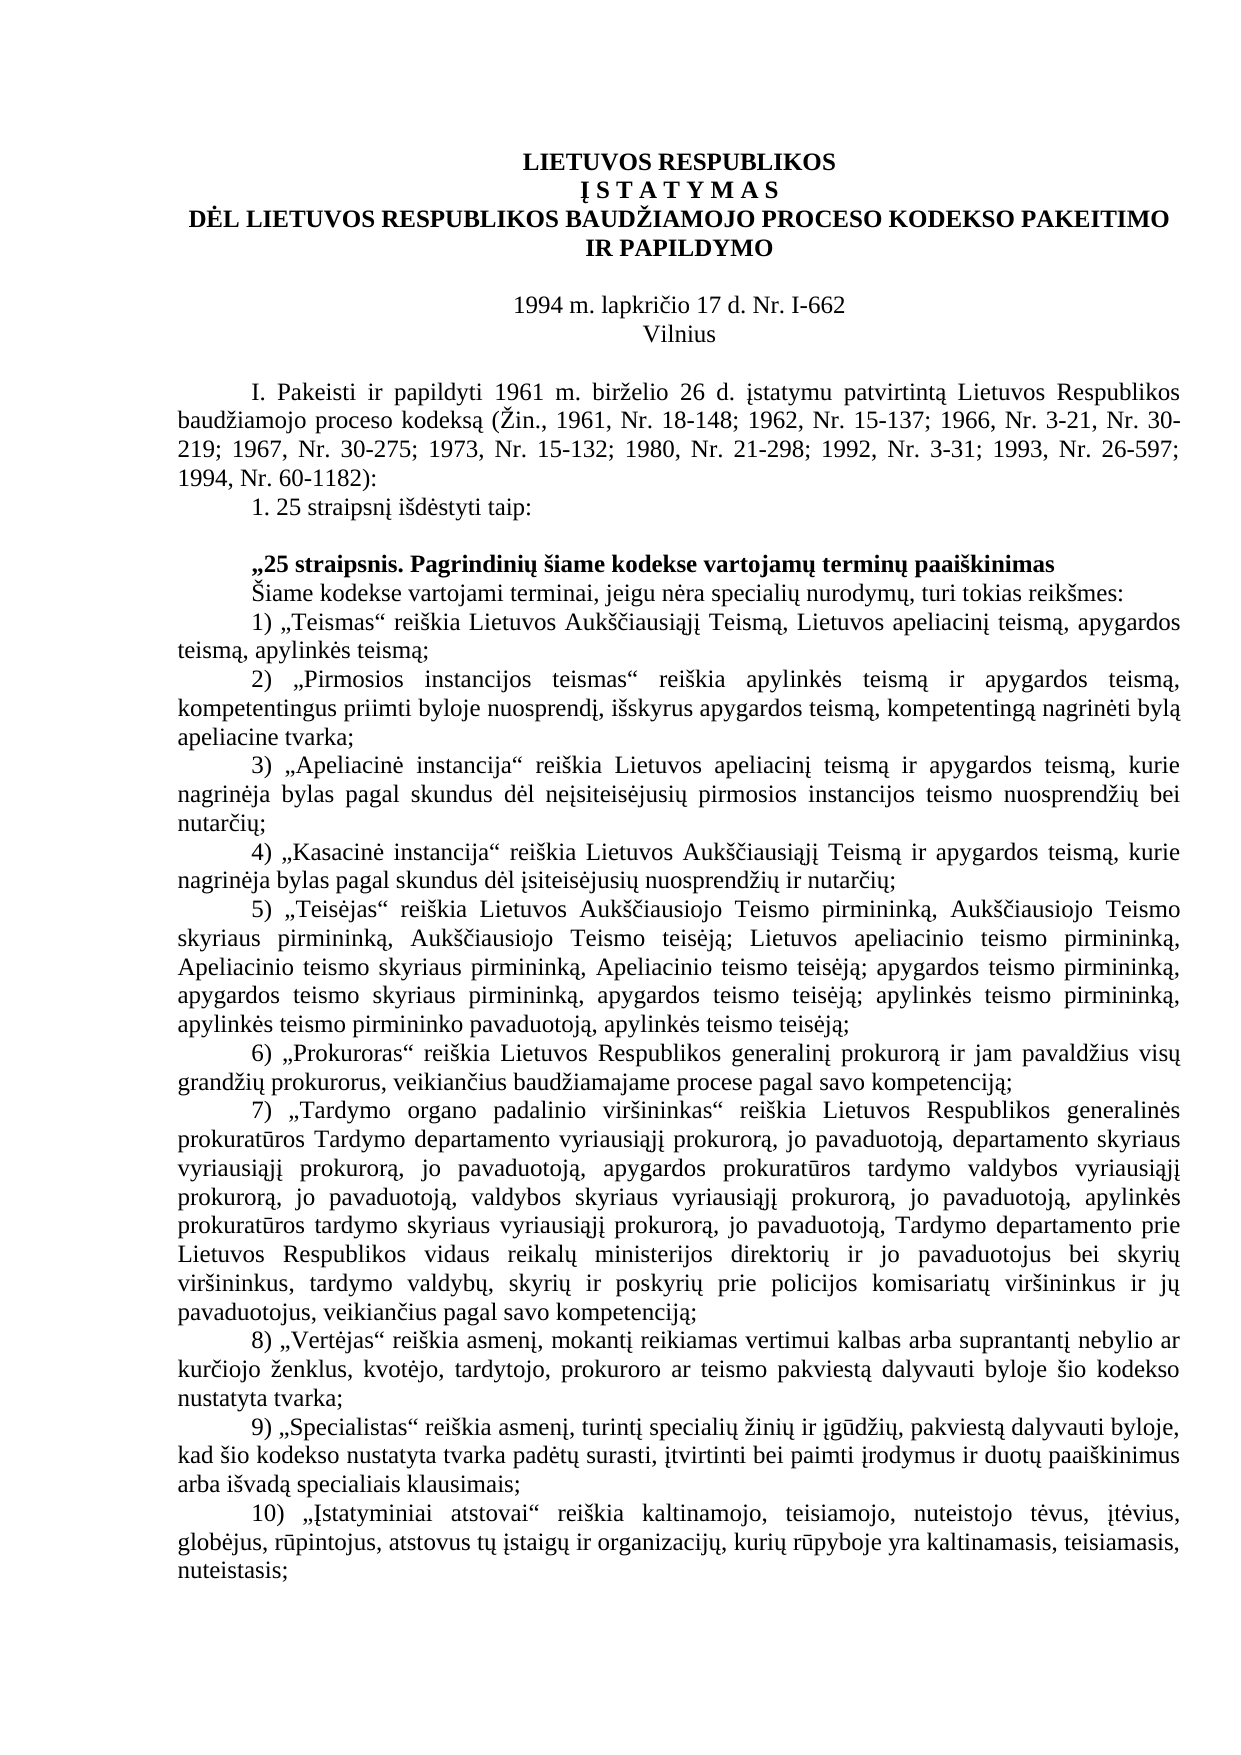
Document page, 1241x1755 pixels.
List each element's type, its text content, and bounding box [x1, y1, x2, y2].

text 7) „Tardymo organo padalinio viršininkas“ reiškia Lietuvos Respublikos generalinės prokuratūros Tardymo departamento vyriausiąjį prokurorą, jo pavaduotoją, departamento skyriaus vyriausiąjį prokurorą, jo pavaduotoją, apygardos prokuratūros tardymo valdybos vyriausiąjį prokurorą, jo pavaduotoją, valdybos skyriaus vyriausiąjį prokurorą, jo pavaduotoją, apylinkės prokuratūros tardymo skyriaus vyriausiąjį prokurorą, jo pavaduotoją, Tardymo departamento prie Lietuvos Respublikos vidaus reikalų ministerijos direktorių ir jo pavaduotojus bei skyrių viršininkus, tardymo valdybų, skyrių ir poskyrių prie policijos komisariatų viršininkus ir jų pavaduotojus, veikiančius pagal savo kompetenciją; [177, 1096, 1181, 1326]
text 8) „Vertėjas“ reiškia asmenį, mokantį reikiamas vertimui kalbas arba suprantantį nebylio ar kurčiojo ženklus, kvotėjo, tardytojo, prokuroro ar teismo pakviestą dalyvauti byloje šio kodekso nustatyta tvarka; [177, 1326, 1181, 1412]
text 5) „Teisėjas“ reiškia Lietuvos Aukščiausiojo Teismo pirmininką, Aukščiausiojo Teismo skyriaus pirmininką, Aukščiausiojo Teismo teisėją; Lietuvos apeliacinio teismo pirmininką, Apeliacinio teismo skyriaus pirmininką, Apeliacinio teismo teisėją; apygardos teismo pirmininką, apygardos teismo skyriaus pirmininką, apygardos teismo teisėją; apylinkės teismo pirmininką, apylinkės teismo pirmininko pavaduotoją, apylinkės teismo teisėją; [177, 894, 1181, 1038]
text 10) „Įstatyminiai atstovai“ reiškia kaltinamojo, teisiamojo, nuteistojo tėvus, įtėvius, globėjus, rūpintojus, atstovus tų įstaigų ir organizacijų, kurių rūpyboje yra kaltinamasis, teisiamasis, nuteistasis; [177, 1498, 1181, 1584]
text LIETUVOS RESPUBLIKOS [177, 147, 1181, 176]
text Vilnius [177, 319, 1181, 348]
text Šiame kodekse vartojami terminai, jeigu nėra specialių nurodymų, turi tokias reikšmes: [177, 578, 1181, 607]
text 1. 25 straipsnį išdėstyti taip: [177, 492, 1181, 521]
text DĖL LIETUVOS RESPUBLIKOS BAUDŽIAMOJO PROCESO KODEKSO PAKEITIMO IR PAPILDYMO [177, 204, 1181, 262]
text 6) „Prokuroras“ reiškia Lietuvos Respublikos generalinį prokurorą ir jam pavaldžius visų grandžių prokurorus, veikiančius baudžiamajame procese pagal savo kompetenciją; [177, 1038, 1181, 1096]
text 4) „Kasacinė instancija“ reiškia Lietuvos Aukščiausiąjį Teismą ir apygardos teismą, kurie nagrinėja bylas pagal skundus dėl įsiteisėjusių nuosprendžių ir nutarčių; [177, 837, 1181, 894]
text Į S T A T Y M A S [177, 176, 1181, 204]
text 1) „Teismas“ reiškia Lietuvos Aukščiausiąjį Teismą, Lietuvos apeliacinį teismą, apygardos teismą, apylinkės teismą; [177, 607, 1181, 664]
text 2) „Pirmosios instancijos teismas“ reiškia apylinkės teismą ir apygardos teismą, kompetentingus priimti byloje nuosprendį, išskyrus apygardos teismą, kompetentingą nagrinėti bylą apeliacine tvarka; [177, 664, 1181, 751]
text „25 straipsnis. Pagrindinių šiame kodekse vartojamų terminų paaiškinimas [177, 549, 1181, 578]
text I. Pakeisti ir papildyti 1961 m. birželio 26 d. įstatymu patvirtintą Lietuvos Respublikos baudžiamojo proceso kodeksą (Žin., 1961, Nr. 18-148; 1962, Nr. 15-137; 1966, Nr. 3-21, Nr. 30- 219; 1967, Nr. 30-275; 1973, Nr. 15-132; 1980, Nr. 21-298; 1992, Nr. 3-31; 1993, Nr. 26-597; 1994, Nr. 60-1182): [177, 377, 1181, 492]
text 3) „Apeliacinė instancija“ reiškia Lietuvos apeliacinį teismą ir apygardos teismą, kurie nagrinėja bylas pagal skundus dėl neįsiteisėjusių pirmosios instancijos teismo nuosprendžių bei nutarčių; [177, 751, 1181, 837]
text 9) „Specialistas“ reiškia asmenį, turintį specialių žinių ir įgūdžių, pakviestą dalyvauti byloje, kad šio kodekso nustatyta tvarka padėtų surasti, įtvirtinti bei paimti įrodymus ir duotų paaiškinimus arba išvadą specialiais klausimais; [177, 1412, 1181, 1498]
text 1994 m. lapkričio 17 d. Nr. I-662 [177, 291, 1181, 319]
